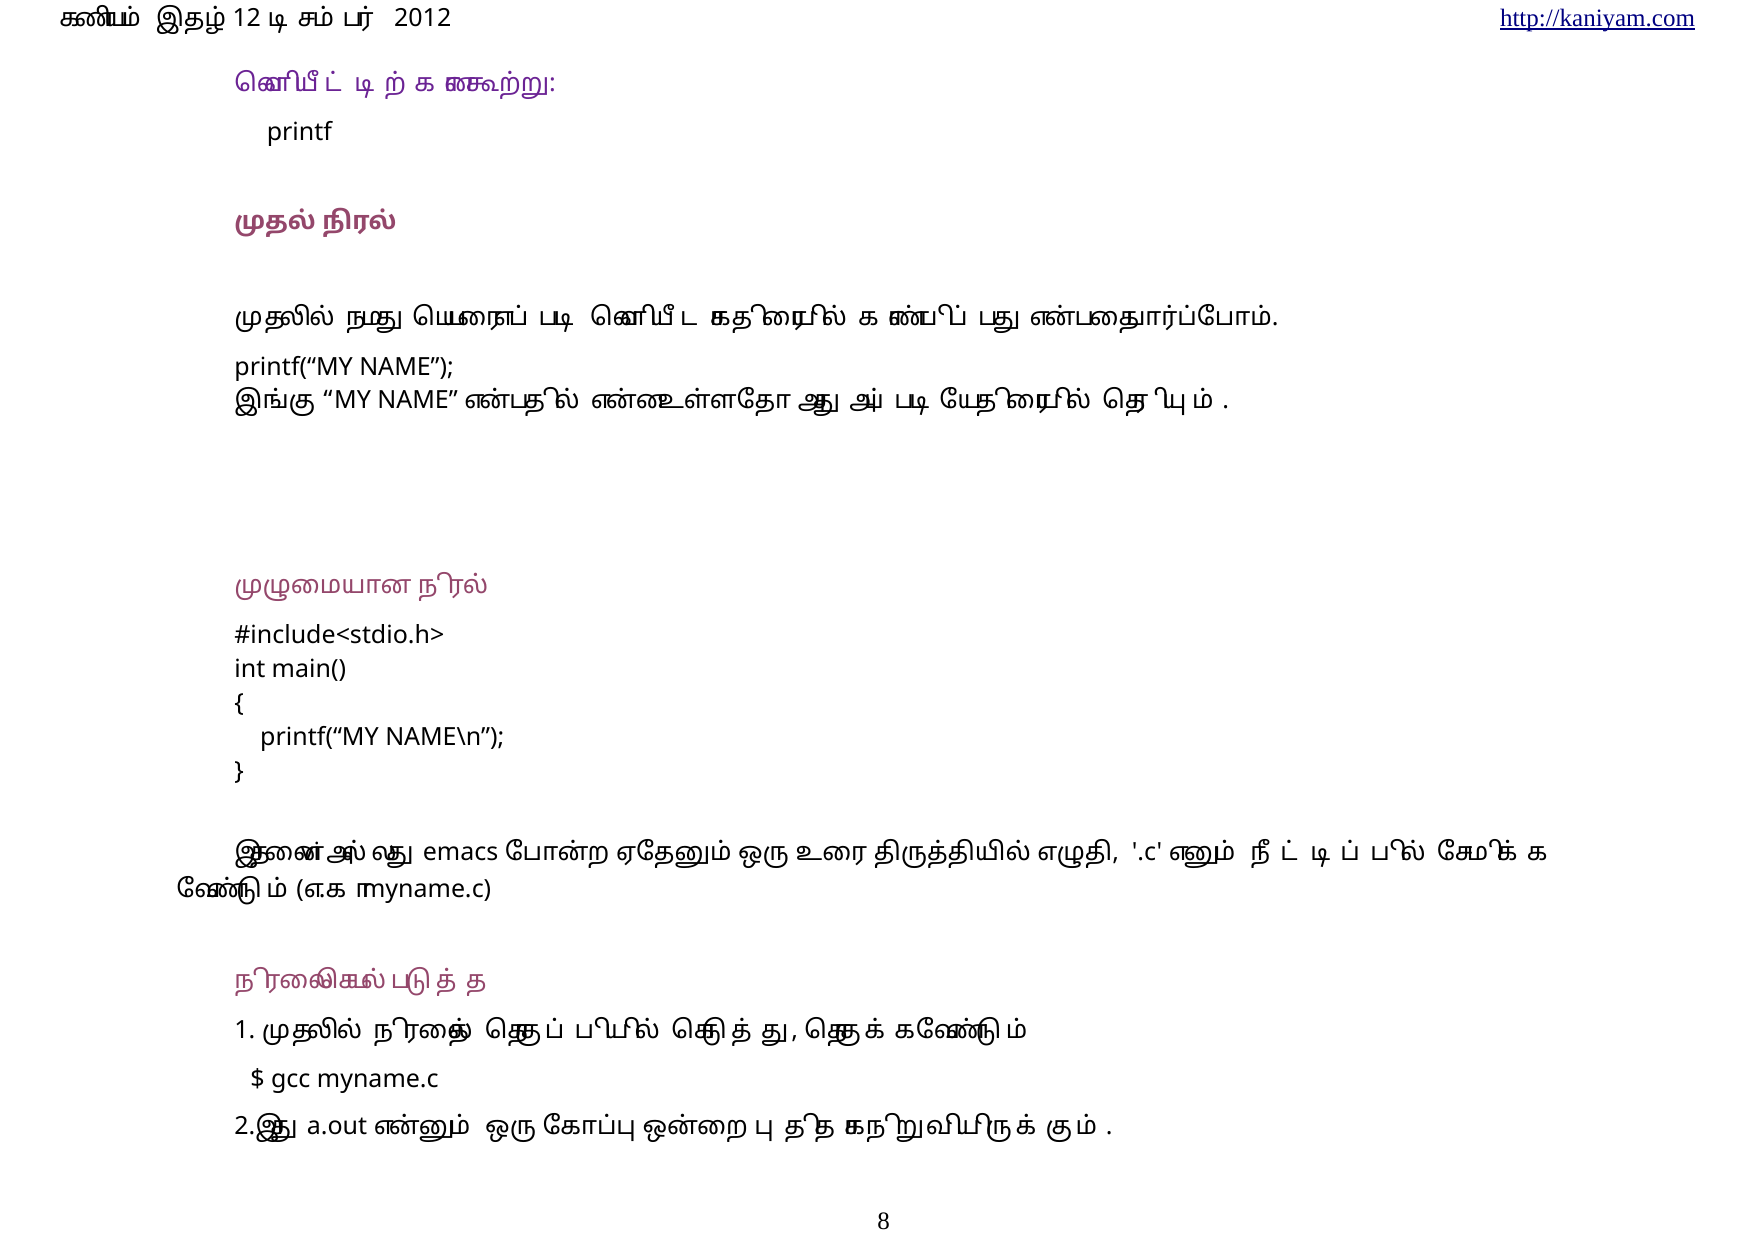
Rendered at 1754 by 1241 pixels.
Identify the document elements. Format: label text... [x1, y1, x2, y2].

text முதலில் நமது பெயரை எப்படி வெளியீடாக திரையில் காண்பிப்பது என்பதை பார்ப்போம். [176, 299, 1695, 336]
text நிரலை செயல்படுத்த [176, 966, 1695, 999]
text $ gcc myname.c [176, 1061, 1695, 1095]
text } [176, 753, 1695, 787]
text 1. முதலில் நிரலைத் தொகுப்பியில் கொடுத்து, தொகுக்க வேண்டும் [176, 1011, 1695, 1048]
text printf(“MY NAME”); [176, 348, 1695, 382]
text printf [176, 114, 1695, 148]
text இதனை vi அல்லது emacs போன்ற ஏதேனும் ஒரு உரை திருத்தியில் எழுதி, '.c' எனும் நீட்டிப்பில் சேமிக்க வேண்டும்(எ.கா myname.c) [176, 833, 1695, 907]
text #include<stdio.h> [176, 616, 1695, 651]
text 2.இது a.out என்னும் ஒரு கோப்பு ஒன்றை புதிதாக நிறுவியிருக்கும். [176, 1107, 1695, 1144]
text int main() [176, 651, 1695, 684]
text முழுமையான நிரல் [176, 571, 1695, 604]
text இங்கு “MY NAME” என்பதில் என்ன உள்ளதோ அது அப்படியே திரையில் தெரியும். [176, 382, 1695, 419]
text printf(“MY NAME\n”); [176, 719, 1695, 753]
text முதல் நிரல் [176, 207, 1695, 239]
text { [176, 684, 1695, 719]
text வெளியீட்டிற்கான கூற்று: [176, 64, 1695, 101]
